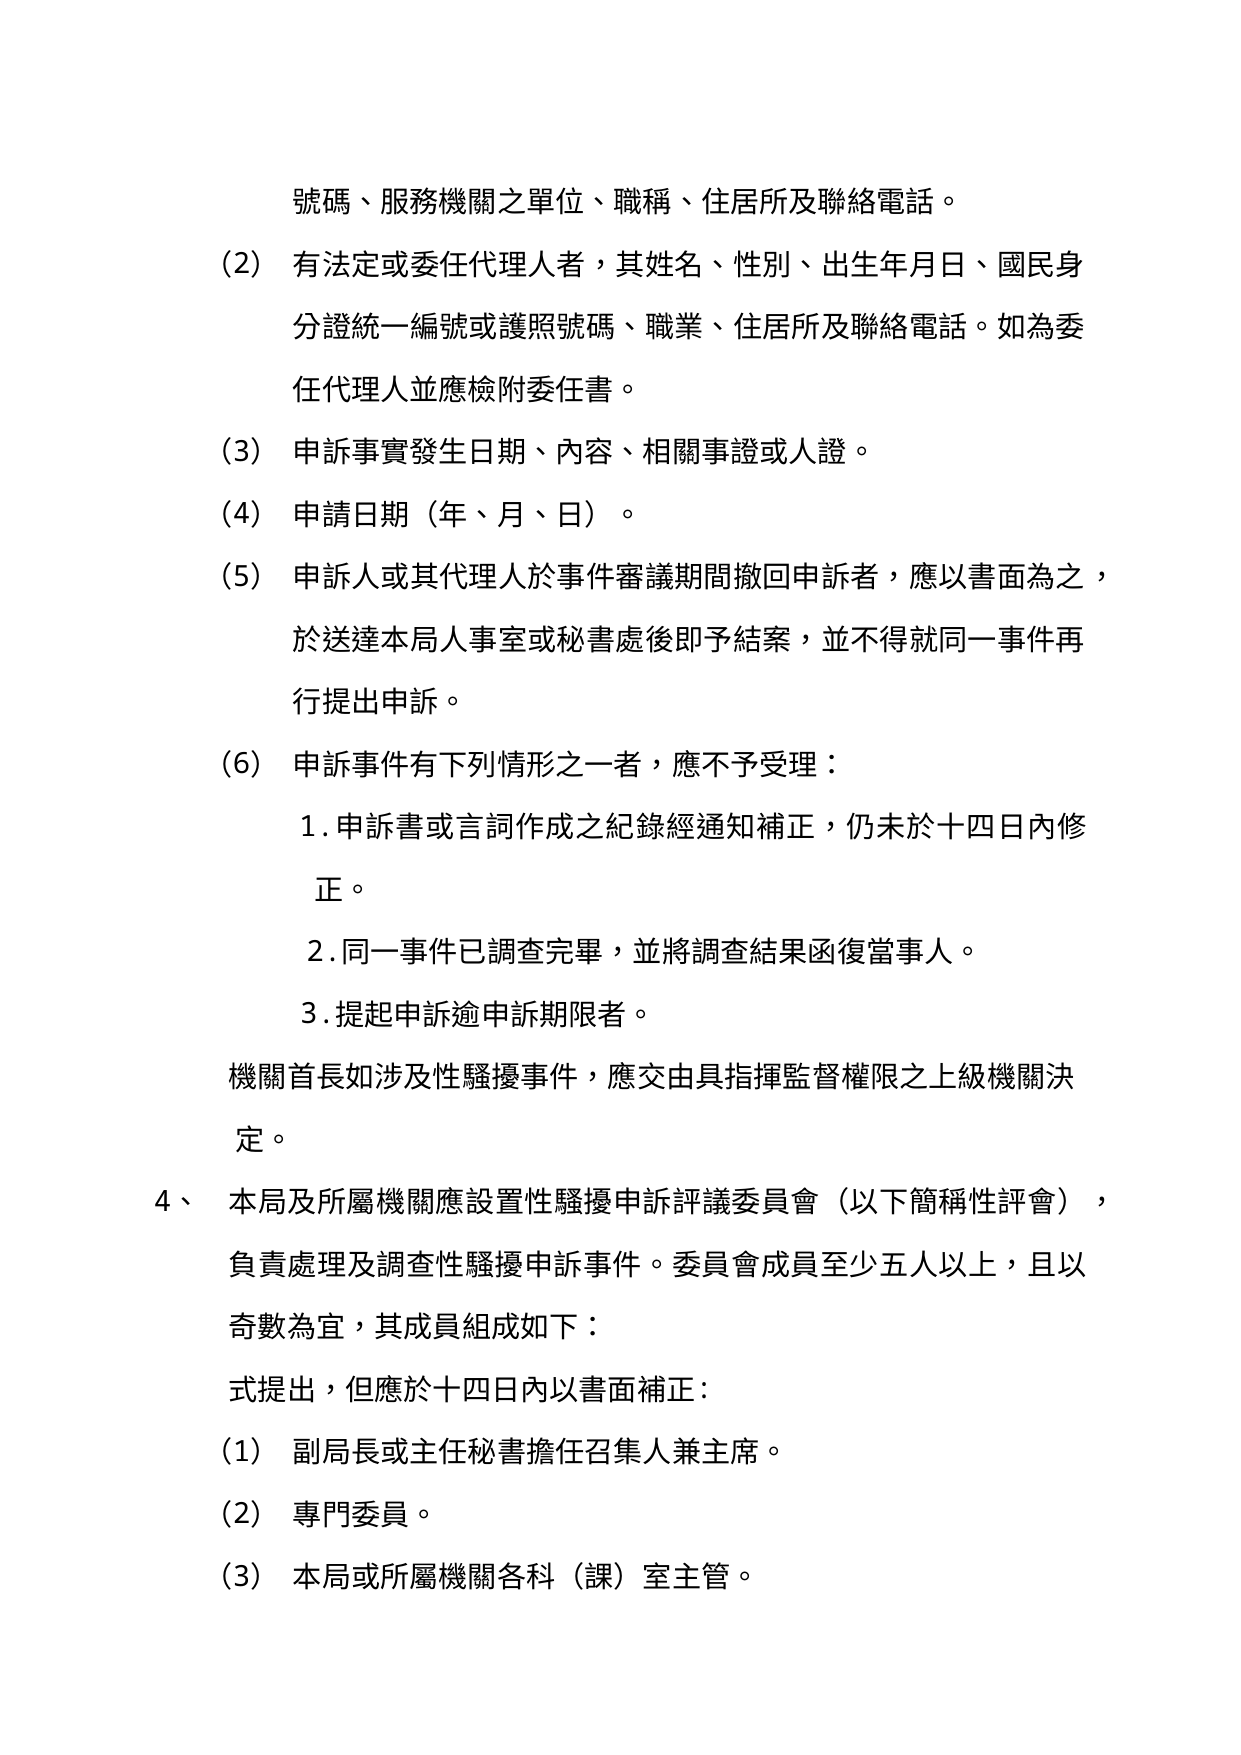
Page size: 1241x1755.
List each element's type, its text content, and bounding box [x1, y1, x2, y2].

list 本局或所屬機關各科（課）室主管。 [203, 1533, 1087, 1596]
text 3.提起申訴逾申訴期限者。 [282, 971, 1087, 1033]
list 申訴事件有下列情形之一者，應不予受理： [203, 721, 1087, 783]
list 有法定或委任代理人者，其姓名、性別、出生年月日、國民身分證統一編號或護照號碼、職業、住居所及聯絡電話。如為委任代理人並應檢附委任書。 [203, 221, 1087, 408]
list 申訴事實發生日期、內容、相關事證或人證。 [203, 408, 1087, 471]
text 定。 [182, 1096, 1087, 1158]
list 申請日期（年、月、日）。 [203, 471, 1087, 533]
text 1.申訴書或言詞作成之紀錄經通知補正，仍未於十四日內修正。 [281, 783, 1087, 908]
list 專門委員。 [203, 1471, 1087, 1533]
list 副局長或主任秘書擔任召集人兼主席。 [203, 1408, 1087, 1471]
list 申訴人或其代理人於事件審議期間撤回申訴者，應以書面為之，於送達本局人事室或秘書處後即予結案，並不得就同一事件再行提出申訴。 [203, 533, 1087, 721]
list 本局及所屬機關應設置性騷擾申訴評議委員會（以下簡稱性評會），負責處理及調查性騷擾申訴事件。委員會成員至少五人以上，且以奇數為宜，其成員組成如下： [153, 1158, 1087, 1346]
text 式提出，但應於十四日內以書面補正: [228, 1346, 1087, 1408]
list 號碼、服務機關之單位、職稱、住居所及聯絡電話。 [203, 158, 1087, 221]
text 機關首長如涉及性騷擾事件，應交由具指揮監督權限之上級機關決 [228, 1033, 1087, 1096]
text 2.同一事件已調查完畢，並將調查結果函復當事人。 [253, 908, 1087, 971]
